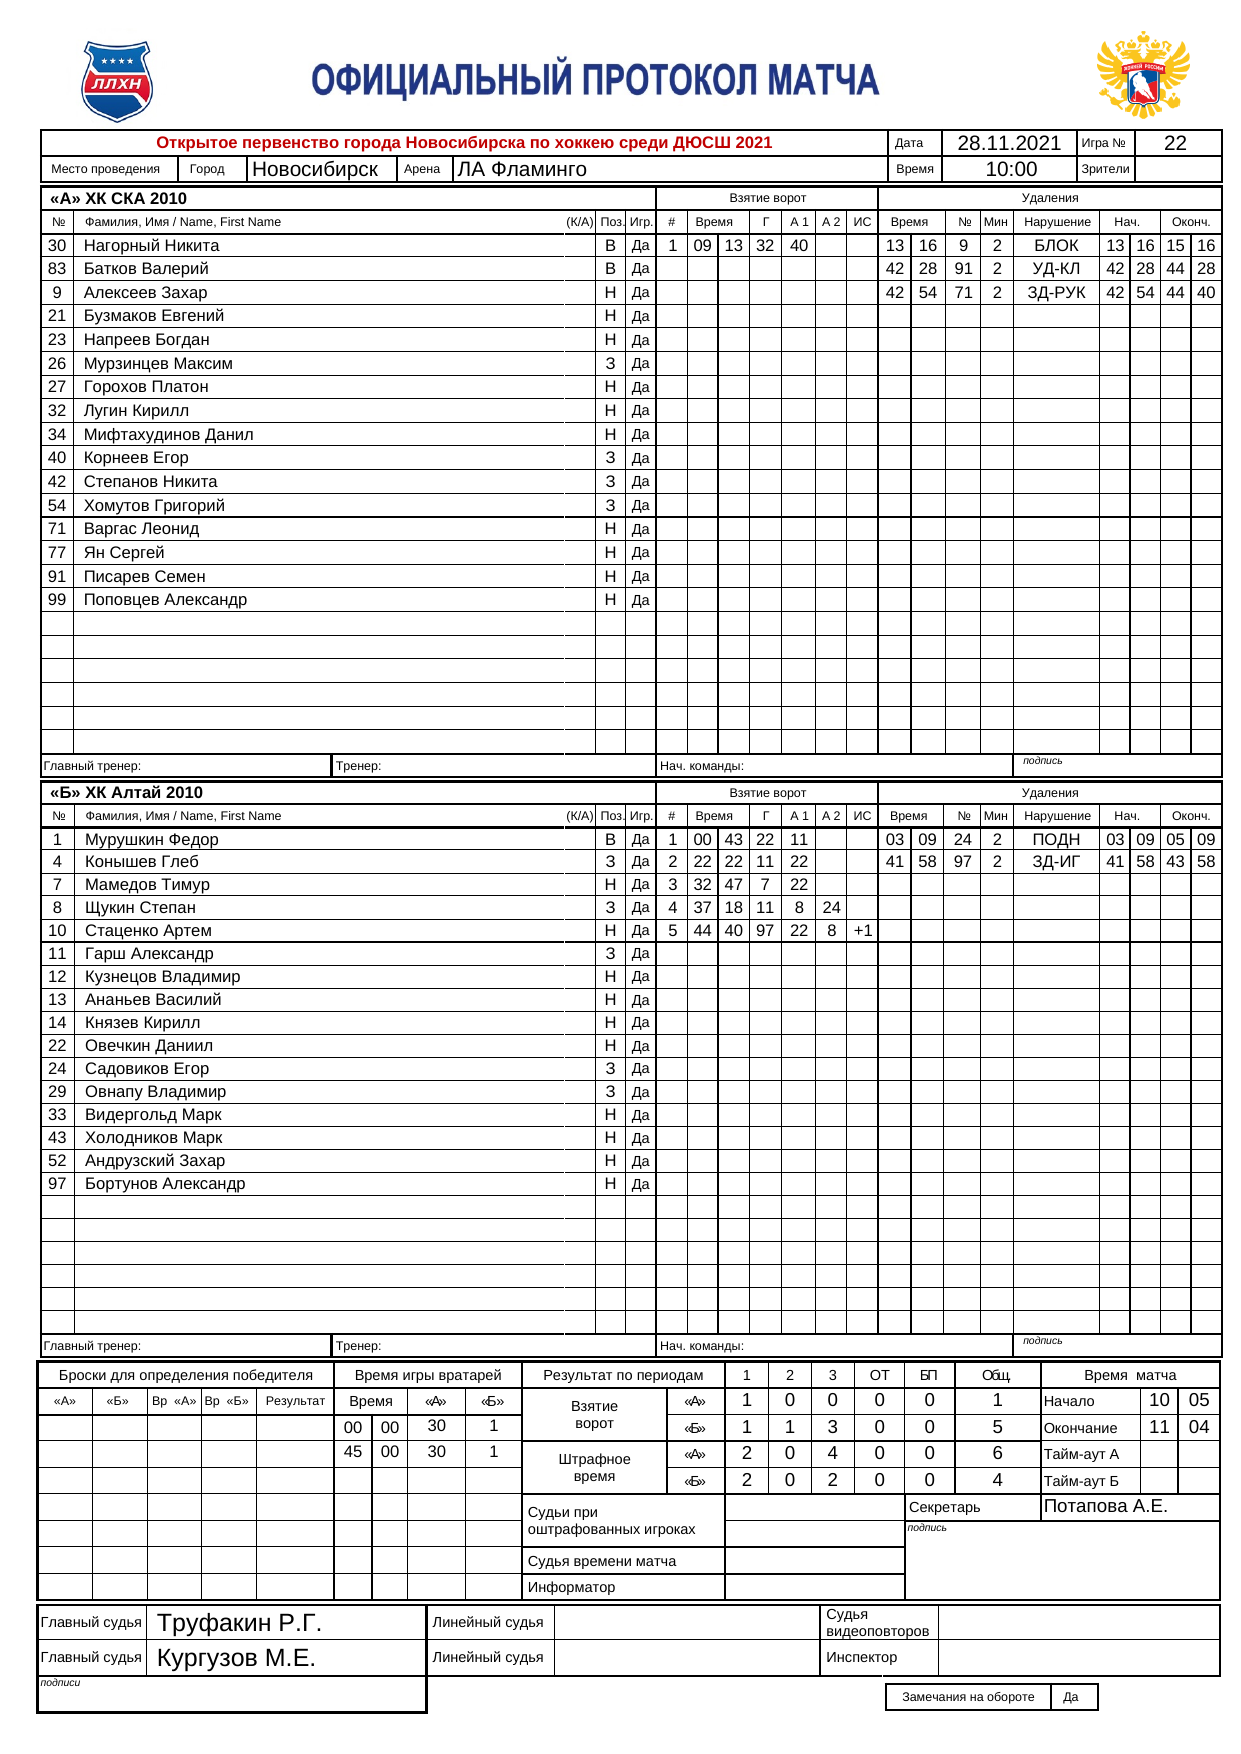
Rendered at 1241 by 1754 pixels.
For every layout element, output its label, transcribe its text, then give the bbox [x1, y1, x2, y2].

table_cell [816, 1104, 846, 1126]
table_cell [782, 541, 815, 564]
table_cell [657, 1081, 687, 1103]
table_cell Гарш Александр [75, 943, 564, 964]
table_cell [782, 1242, 815, 1264]
table_cell [879, 1104, 910, 1126]
table_cell [1014, 1219, 1099, 1241]
table_cell +1 [847, 920, 877, 941]
table_cell 09 [912, 829, 943, 849]
table_cell [750, 1035, 781, 1057]
table_cell 0 [855, 1415, 904, 1440]
table_cell Холодников Марк [75, 1127, 564, 1149]
table_cell [1100, 305, 1129, 327]
table_cell [1192, 494, 1221, 516]
table_cell [1014, 896, 1099, 918]
table_cell [912, 730, 945, 753]
table_cell [1192, 896, 1221, 918]
table_cell [1192, 352, 1221, 374]
table_cell [257, 1468, 333, 1493]
table_cell [1161, 1058, 1190, 1079]
table_cell [688, 1288, 717, 1310]
table_cell [1161, 588, 1190, 611]
table_cell [75, 1311, 564, 1333]
table_cell [946, 470, 980, 493]
table_cell [782, 683, 815, 706]
table_cell 14 [42, 1012, 74, 1033]
table_cell Алексеев Захар [74, 281, 564, 303]
table_cell 11 [42, 943, 74, 964]
table_cell 26 [42, 352, 73, 374]
table_cell 0 [769, 1442, 811, 1467]
table_cell [373, 1574, 407, 1599]
table_cell Да [626, 588, 655, 611]
table_cell [1161, 1104, 1190, 1126]
table_cell [750, 328, 781, 351]
table_cell [847, 518, 877, 540]
table_cell 10 [1141, 1389, 1177, 1413]
table_cell [1100, 659, 1129, 682]
table_cell [782, 612, 815, 634]
table_cell [257, 1494, 333, 1520]
table_cell [1131, 376, 1160, 398]
table_cell [565, 328, 595, 351]
table_cell [981, 588, 1013, 611]
table_cell [657, 1035, 687, 1057]
table_cell [847, 850, 877, 872]
table_header 28.11.2021 [943, 131, 1076, 155]
table_cell [879, 328, 910, 351]
table_cell (К/А) [565, 805, 595, 826]
table_cell Видергольд Марк [75, 1104, 564, 1126]
table_cell [946, 541, 980, 564]
table_cell [1179, 1468, 1219, 1493]
table_cell Да [626, 1058, 655, 1079]
table_cell Да [626, 1081, 655, 1103]
table_cell [1131, 305, 1160, 327]
table_cell [981, 1104, 1013, 1126]
table_cell # [657, 805, 687, 826]
table_cell [1161, 730, 1190, 753]
table_cell 30 [408, 1441, 465, 1467]
table_cell [719, 1265, 749, 1287]
table_cell [782, 1311, 815, 1333]
table_cell [946, 659, 980, 682]
table_cell Мамедов Тимур [75, 874, 564, 895]
table_cell [657, 470, 687, 493]
table_cell 1 [466, 1441, 521, 1467]
table_cell [657, 1127, 687, 1149]
table_cell [879, 1081, 910, 1103]
table_cell Н [596, 874, 625, 895]
table_cell Мин [981, 805, 1013, 826]
table_cell [912, 1242, 943, 1264]
table_cell [565, 446, 595, 469]
table_cell 27 [42, 376, 73, 398]
table_cell [879, 683, 910, 706]
table_cell [1161, 707, 1190, 729]
table_header Общ. [956, 1363, 1040, 1387]
table_cell [782, 305, 815, 327]
table_cell [1014, 730, 1099, 753]
table_cell Игр. [626, 805, 655, 826]
table_cell 30 [42, 235, 73, 256]
table_cell [1192, 565, 1221, 587]
table_cell [782, 281, 815, 303]
table_cell 71 [946, 281, 980, 303]
table_cell [944, 1265, 980, 1287]
table_cell [1161, 683, 1190, 706]
table_cell [1014, 989, 1099, 1011]
table_cell 4 [657, 896, 687, 918]
table_cell Да [626, 281, 655, 303]
table_cell [688, 707, 717, 729]
table_cell [1161, 1035, 1190, 1057]
table_cell [719, 636, 749, 658]
table_cell [946, 612, 980, 634]
table_cell [626, 1288, 655, 1310]
table_cell [1192, 1288, 1221, 1310]
table_cell 15 [1161, 235, 1190, 256]
table_cell [847, 659, 877, 682]
table_cell [782, 494, 815, 516]
table_cell [565, 1058, 595, 1079]
table_cell [1014, 683, 1099, 706]
table_cell 43 [42, 1127, 74, 1149]
table_cell 2 [981, 235, 1013, 256]
table_cell [1161, 352, 1190, 374]
table_cell «А» [668, 1389, 724, 1413]
table_cell [1100, 1173, 1129, 1195]
table_cell [912, 1081, 943, 1103]
table_cell [688, 730, 717, 753]
table_cell [816, 612, 846, 634]
table_cell Садовиков Егор [75, 1058, 564, 1079]
table_cell [1131, 1196, 1160, 1218]
table_header «А» ХК СКА 2010 [42, 188, 655, 209]
table_cell [782, 1058, 815, 1079]
table_cell [1014, 1288, 1099, 1310]
table_cell 2 [981, 257, 1013, 280]
table_cell [428, 1677, 882, 1711]
table_cell [847, 874, 877, 895]
table_cell [1192, 1196, 1221, 1218]
table_cell [688, 612, 717, 634]
table_cell [1131, 1242, 1160, 1264]
table_cell [688, 305, 717, 327]
table_cell [1014, 541, 1099, 564]
table_cell [981, 1173, 1013, 1195]
table_cell [688, 1035, 717, 1057]
table_cell [883, 1677, 1220, 1681]
table_cell 42 [879, 281, 910, 303]
table_cell [944, 1311, 980, 1333]
table_cell Да [626, 541, 655, 564]
table_cell [688, 446, 717, 469]
table_cell Г [750, 805, 781, 826]
table_cell Судья видеоповторов [821, 1606, 938, 1639]
table_cell [148, 1416, 201, 1440]
table_cell [1100, 943, 1129, 964]
table_header Взятие ворот [657, 188, 877, 209]
table_cell Н [596, 399, 625, 422]
table_cell Город [179, 157, 246, 181]
table_cell [565, 850, 595, 872]
table_cell [816, 399, 846, 422]
table_cell [42, 707, 73, 729]
table_cell 13 [42, 989, 74, 1011]
table_cell [373, 1547, 407, 1573]
table_cell [946, 423, 980, 445]
table_cell [657, 376, 687, 398]
table_cell [750, 730, 781, 753]
table_cell 0 [905, 1389, 954, 1413]
table_cell [782, 352, 815, 374]
table_cell [847, 1104, 877, 1126]
table_cell [719, 989, 749, 1011]
table_cell Бузмаков Евгений [74, 305, 564, 327]
table_cell Информатор [523, 1575, 724, 1599]
table_cell [1161, 612, 1190, 634]
table_cell [1161, 1173, 1190, 1195]
table_cell Штрафное время [523, 1442, 666, 1493]
table_cell 1 [956, 1389, 1040, 1413]
table_cell [1179, 1441, 1219, 1467]
table_cell [688, 1012, 717, 1033]
table_cell Овнапу Владимир [75, 1081, 564, 1103]
table_cell 41 [1100, 850, 1129, 872]
table_cell [879, 1150, 910, 1172]
table_cell 16 [1131, 235, 1160, 256]
table_cell [626, 1219, 655, 1241]
table_header 3 [812, 1363, 854, 1387]
table_cell 54 [1131, 281, 1160, 303]
table_cell [565, 518, 595, 540]
table_cell [782, 707, 815, 729]
table_cell [626, 707, 655, 729]
table_cell [1131, 565, 1160, 587]
table_cell [74, 730, 564, 753]
table_cell [1192, 1242, 1221, 1264]
table_cell [912, 920, 943, 941]
table_cell Бортунов Александр [75, 1173, 564, 1195]
table_cell [879, 1288, 910, 1310]
table_cell З [596, 1081, 625, 1103]
table_cell [1131, 1081, 1160, 1103]
table_cell [657, 1104, 687, 1126]
table_cell 2 [657, 850, 687, 872]
table_cell [847, 399, 877, 422]
table_cell [335, 1574, 371, 1599]
table_cell [879, 423, 910, 445]
table_cell Нач. [1100, 211, 1160, 233]
table_cell Место проведения [42, 157, 177, 181]
table_cell [782, 659, 815, 682]
table_cell [912, 1104, 943, 1126]
table_cell [1161, 1150, 1190, 1172]
table_cell [202, 1547, 256, 1573]
table_cell [847, 966, 877, 987]
table_cell [750, 257, 781, 280]
table_cell [726, 1495, 904, 1520]
table_cell [1192, 518, 1221, 540]
table_cell Поповцев Александр [74, 588, 564, 611]
table_cell [944, 1242, 980, 1264]
table_cell [981, 966, 1013, 987]
table_cell [1192, 874, 1221, 895]
table_cell Да [626, 1035, 655, 1057]
table_cell 11 [782, 829, 815, 849]
table_cell 2 [981, 829, 1013, 849]
table_cell [782, 376, 815, 398]
table_cell Фамилия, Имя / Name, First Name [74, 211, 565, 233]
table_cell 9 [42, 281, 73, 303]
table_cell 40 [1192, 281, 1221, 303]
table_cell [202, 1468, 256, 1493]
table_cell А 2 [816, 805, 846, 826]
table_cell [1100, 1265, 1129, 1287]
table_cell Корнеев Егор [74, 446, 564, 469]
table_cell [719, 1035, 749, 1057]
table_cell Да [626, 376, 655, 398]
table_cell А 1 [782, 211, 815, 233]
table_cell подписи [39, 1677, 425, 1711]
table_cell [912, 966, 943, 987]
table_cell 44 [1161, 281, 1190, 303]
table_cell [816, 446, 846, 469]
table_cell [565, 1265, 595, 1287]
table_cell [981, 494, 1013, 516]
table_cell [39, 1441, 92, 1467]
table_cell А 1 [782, 805, 815, 826]
table_cell [688, 399, 717, 422]
table_cell [1161, 399, 1190, 422]
table_cell Да [626, 399, 655, 422]
table_cell [596, 1242, 625, 1264]
table_cell 11 [1141, 1415, 1177, 1440]
table_cell 9 [946, 235, 980, 256]
table_cell [1100, 446, 1129, 469]
table_cell [688, 1104, 717, 1126]
table_cell [946, 328, 980, 351]
table_cell [74, 707, 564, 729]
table_cell [626, 1196, 655, 1218]
table_cell [148, 1468, 201, 1493]
table_cell [688, 1311, 717, 1333]
table_cell [946, 518, 980, 540]
table_cell 71 [42, 518, 73, 540]
table_cell 34 [42, 423, 73, 445]
table_cell [719, 1150, 749, 1172]
table_cell [879, 305, 910, 327]
table_cell 37 [688, 896, 717, 918]
table_cell [1192, 305, 1221, 327]
table_cell [1161, 874, 1190, 895]
table_cell [565, 896, 595, 918]
table_cell [847, 1173, 877, 1195]
table_cell [816, 588, 846, 611]
table_cell [1100, 541, 1129, 564]
table_cell [688, 943, 717, 964]
table_cell [1131, 1058, 1160, 1079]
table_cell Мин [981, 211, 1013, 233]
table_cell [688, 1173, 717, 1195]
table_cell [1161, 1265, 1190, 1287]
table_cell 18 [719, 896, 749, 918]
table_cell [912, 659, 945, 682]
table_cell [202, 1494, 256, 1520]
table_cell 22 [782, 920, 815, 941]
table_cell [1014, 423, 1099, 445]
table_cell [726, 1548, 904, 1573]
table_cell [1014, 1035, 1099, 1057]
table_cell [1161, 541, 1190, 564]
table_cell Время [335, 1389, 407, 1413]
table_cell 22 [750, 829, 781, 849]
table_cell [1131, 683, 1160, 706]
table_cell [782, 1219, 815, 1241]
table_cell [408, 1494, 465, 1520]
table_cell [816, 1127, 846, 1149]
table_cell Да [626, 1104, 655, 1126]
table_cell [657, 1173, 687, 1195]
table_cell [42, 1288, 74, 1310]
table_cell [565, 612, 595, 634]
table_cell [596, 1288, 625, 1310]
table_cell [1131, 659, 1160, 682]
table_cell [1161, 1242, 1190, 1264]
table_cell [148, 1547, 201, 1573]
table_cell 42 [879, 257, 910, 280]
table_cell 45 [335, 1441, 371, 1467]
table_cell Да [626, 352, 655, 374]
table_cell Окончание [1042, 1415, 1140, 1440]
table_cell [565, 565, 595, 587]
table_cell [1192, 1265, 1221, 1287]
table_cell [1131, 989, 1160, 1011]
table_cell [782, 328, 815, 351]
table_cell Главный судья [39, 1640, 146, 1675]
table_cell [42, 659, 73, 682]
table_cell [782, 730, 815, 753]
table_cell [750, 494, 781, 516]
table_cell [782, 257, 815, 280]
table_cell [847, 281, 877, 303]
table_cell [944, 1081, 980, 1103]
table_cell [816, 1035, 846, 1057]
table_cell [816, 1081, 846, 1103]
table_cell Да [626, 943, 655, 964]
table_cell [981, 305, 1013, 327]
table_cell Н [596, 305, 625, 327]
table_cell Да [626, 305, 655, 327]
table_cell [782, 636, 815, 658]
table_cell Линейный судья [428, 1640, 554, 1675]
table_cell [1100, 470, 1129, 493]
table_cell [912, 989, 943, 1011]
table_cell [373, 1494, 407, 1520]
table_cell [408, 1468, 465, 1493]
table_cell Н [596, 328, 625, 351]
table_cell [782, 470, 815, 493]
table_cell [912, 1173, 943, 1195]
table_cell [1014, 943, 1099, 964]
table_cell [565, 494, 595, 516]
table_cell [1131, 588, 1160, 611]
table_cell 8 [42, 896, 74, 918]
table_cell [565, 235, 595, 256]
table_cell [782, 1150, 815, 1172]
table_cell Время [688, 805, 749, 826]
table_cell [981, 352, 1013, 374]
table_cell [1131, 399, 1160, 422]
table_cell Хомутов Григорий [74, 494, 564, 516]
table_cell [719, 328, 749, 351]
table_cell [981, 874, 1013, 895]
table_cell [565, 1104, 595, 1126]
table_cell [750, 1219, 781, 1241]
table_cell [657, 1058, 687, 1079]
table_header Открытое первенство города Новосибирска по хоккею среди ДЮСШ 2021 [42, 131, 887, 155]
table_cell Нач. команды: [657, 755, 1012, 776]
table_cell [944, 1104, 980, 1126]
table_cell [1192, 588, 1221, 611]
table_cell [1014, 352, 1099, 374]
table_cell Степанов Никита [74, 470, 564, 493]
table_cell [782, 943, 815, 964]
table_cell [719, 541, 749, 564]
table_cell [565, 1288, 595, 1310]
table_cell [1192, 1173, 1221, 1195]
table_cell [1192, 1104, 1221, 1126]
table_cell 52 [42, 1150, 74, 1172]
table_header Дата [889, 131, 941, 155]
table_cell [782, 446, 815, 469]
table_cell [1014, 1173, 1099, 1195]
table_cell 4 [956, 1468, 1040, 1493]
table_cell [1100, 352, 1129, 374]
table_cell 97 [42, 1173, 74, 1195]
table_cell [1131, 874, 1160, 895]
table_cell [879, 920, 910, 941]
table_cell [1099, 1682, 1220, 1711]
table_cell [565, 683, 595, 706]
table_cell [719, 1058, 749, 1079]
table_cell [981, 376, 1013, 398]
table_cell [944, 966, 980, 987]
table_cell [750, 305, 781, 327]
table_cell [981, 565, 1013, 587]
table_cell [1100, 874, 1129, 895]
table_cell [565, 943, 595, 964]
table_cell [1014, 966, 1099, 987]
table_cell 2 [726, 1442, 768, 1467]
table_cell [1100, 494, 1129, 516]
table_cell [981, 707, 1013, 729]
table_cell [946, 399, 980, 422]
table_cell [93, 1574, 147, 1599]
table_cell [1161, 305, 1190, 327]
table_cell [981, 1288, 1013, 1310]
table_cell [912, 1196, 943, 1218]
table_cell [946, 494, 980, 516]
table_cell [847, 305, 877, 327]
table_cell (К/А) [565, 211, 595, 233]
table_cell 03 [1100, 829, 1129, 849]
table_cell 1 [726, 1415, 768, 1440]
table_cell [1192, 399, 1221, 422]
table_cell [912, 352, 945, 374]
table_cell [657, 328, 687, 351]
table_cell [1192, 943, 1221, 964]
table_cell 97 [750, 920, 781, 941]
table_cell [912, 541, 945, 564]
table_header Игра № [1078, 131, 1134, 155]
table_cell [847, 494, 877, 516]
table_cell [596, 1311, 625, 1333]
table_cell подпись [906, 1522, 1219, 1599]
table_cell [912, 494, 945, 516]
table_cell [750, 446, 781, 469]
table_cell УД-КЛ [1014, 257, 1099, 280]
table_cell [719, 1012, 749, 1033]
table_cell [466, 1521, 521, 1546]
table_cell [847, 235, 877, 256]
table_cell [1192, 1311, 1221, 1333]
table_cell [1161, 943, 1190, 964]
table_cell [596, 1219, 625, 1241]
table_cell [565, 257, 595, 280]
table_cell [39, 1468, 92, 1493]
table_cell [1014, 659, 1099, 682]
table_cell [879, 874, 910, 895]
table_cell [944, 943, 980, 964]
table_cell [912, 707, 945, 729]
table_cell Н [596, 565, 625, 587]
table_cell [981, 1127, 1013, 1149]
table_cell Потапова А.Е. [1042, 1495, 1219, 1520]
table_cell [944, 1173, 980, 1195]
table_cell [1192, 920, 1221, 941]
table_header «Б» ХК Алтай 2010 [42, 783, 655, 803]
table_cell [879, 1058, 910, 1079]
table_cell Напреев Богдан [74, 328, 564, 351]
table_cell [1014, 1265, 1099, 1287]
table_cell [657, 683, 687, 706]
table_cell подпись [1014, 1335, 1221, 1356]
table_cell 4 [812, 1442, 854, 1467]
table_cell [1192, 1081, 1221, 1103]
table_cell [1192, 683, 1221, 706]
table_cell [596, 730, 625, 753]
table_cell [626, 683, 655, 706]
table_cell [657, 730, 687, 753]
table_cell [93, 1441, 147, 1467]
table_cell [657, 1219, 687, 1241]
table_cell [879, 1196, 910, 1218]
table_cell [719, 494, 749, 516]
table_cell [596, 659, 625, 682]
table_cell [719, 1311, 749, 1333]
table_cell [1100, 423, 1129, 445]
table_cell [1131, 920, 1160, 941]
table_cell 91 [42, 565, 73, 587]
table_cell [42, 683, 73, 706]
table_cell [74, 636, 564, 658]
table_cell [719, 305, 749, 327]
table_cell 22 [782, 850, 815, 872]
table_cell [1131, 1265, 1160, 1287]
table_cell [981, 1242, 1013, 1264]
table_cell [847, 1288, 877, 1310]
table_cell [981, 896, 1013, 918]
table_cell 54 [912, 281, 945, 303]
table_cell [719, 966, 749, 987]
table_header 22 [1136, 131, 1221, 155]
table_cell 44 [688, 920, 717, 941]
table_cell 13 [719, 235, 749, 256]
table_cell [1161, 376, 1190, 398]
table_cell [912, 518, 945, 540]
table_cell [688, 659, 717, 682]
table_cell [719, 565, 749, 587]
table_cell [750, 541, 781, 564]
table_cell [912, 423, 945, 445]
table_cell [1014, 588, 1099, 611]
table_cell [816, 1265, 846, 1287]
table_cell 22 [719, 850, 749, 872]
table_cell 2 [981, 281, 1013, 303]
table_cell [1100, 1288, 1129, 1310]
table_cell Да [626, 850, 655, 872]
table_cell [946, 446, 980, 469]
table_cell [912, 683, 945, 706]
table_cell [847, 541, 877, 564]
table_cell [1161, 636, 1190, 658]
table_cell [879, 659, 910, 682]
table_cell [816, 235, 846, 256]
table_cell [1161, 1012, 1190, 1033]
table_cell [750, 1288, 781, 1310]
table_cell 13 [1100, 235, 1129, 256]
table_cell [1192, 1219, 1221, 1241]
table_cell [565, 1196, 595, 1218]
table_cell [565, 989, 595, 1011]
table_cell З [596, 1058, 625, 1079]
table_cell [782, 1265, 815, 1287]
table_cell [782, 399, 815, 422]
table_cell [944, 1035, 980, 1057]
table_cell [565, 1150, 595, 1172]
table_cell [719, 1104, 749, 1126]
table_cell [1014, 1058, 1099, 1079]
table_cell [1131, 943, 1160, 964]
table_cell [847, 565, 877, 587]
table_cell [912, 399, 945, 422]
table_cell Вр «Б» [202, 1389, 256, 1413]
table_cell [719, 683, 749, 706]
table_cell [847, 328, 877, 351]
table_cell Вр «А» [148, 1389, 201, 1413]
table_cell 29 [42, 1081, 74, 1103]
table_cell [816, 636, 846, 658]
table_cell 0 [905, 1468, 954, 1493]
table_cell [719, 399, 749, 422]
table_cell Взятие ворот [523, 1389, 666, 1440]
table_cell [39, 1494, 92, 1520]
table_cell [1192, 989, 1221, 1011]
table_cell Результат [257, 1389, 333, 1413]
table_cell Н [596, 1150, 625, 1172]
table_cell Да [626, 518, 655, 540]
table_cell [688, 1219, 717, 1241]
table_cell [981, 541, 1013, 564]
table_cell [93, 1494, 147, 1520]
table_cell 28 [912, 257, 945, 280]
table_cell Секретарь [906, 1495, 1040, 1520]
table_cell [847, 470, 877, 493]
table_cell [565, 659, 595, 682]
table_cell [1014, 1104, 1099, 1126]
table_cell [1131, 1012, 1160, 1033]
table_cell [847, 257, 877, 280]
table_cell [750, 966, 781, 987]
table_cell [946, 707, 980, 729]
table_cell Щукин Степан [75, 896, 564, 918]
table_cell [912, 328, 945, 351]
table_cell [688, 966, 717, 987]
table_cell [688, 494, 717, 516]
table_cell Зрители [1078, 157, 1134, 181]
table_cell [555, 1606, 819, 1639]
table_cell [750, 1127, 781, 1149]
table_cell [719, 588, 749, 611]
table_cell [1131, 966, 1160, 987]
table_cell Инспектор [821, 1640, 938, 1675]
table_cell Да [626, 874, 655, 895]
table_cell [719, 470, 749, 493]
table_cell [782, 1035, 815, 1057]
table_cell [335, 1468, 371, 1493]
table_cell [596, 1196, 625, 1218]
table_cell подпись [1014, 755, 1221, 776]
table_cell [750, 1104, 781, 1126]
table_cell 1 [657, 829, 687, 849]
table_cell [657, 281, 687, 303]
table_cell [657, 494, 687, 516]
table_cell Андрузский Захар [75, 1150, 564, 1172]
table_cell [847, 1058, 877, 1079]
table_cell Судья времени матча [523, 1548, 724, 1573]
table_cell [565, 541, 595, 564]
table_cell [1131, 707, 1160, 729]
table_cell [335, 1521, 371, 1546]
table_cell Мурушкин Федор [75, 829, 564, 849]
table_cell 12 [42, 966, 74, 987]
table_cell [944, 1150, 980, 1172]
table_cell Время [879, 805, 943, 826]
table_cell [42, 612, 73, 634]
table_cell # [657, 211, 687, 233]
table_cell З [596, 896, 625, 918]
table_cell Нач. команды: [657, 1335, 1012, 1356]
table_cell [1100, 683, 1129, 706]
table_cell Начало [1042, 1389, 1140, 1413]
table_cell [1100, 588, 1129, 611]
table_cell [879, 1265, 910, 1287]
table_cell [750, 1311, 781, 1333]
table_cell [75, 1265, 564, 1287]
table_cell [847, 707, 877, 729]
table_cell [750, 1150, 781, 1172]
table_cell [42, 730, 73, 753]
table_cell [1161, 1196, 1190, 1218]
table_cell [719, 257, 749, 280]
table_cell [565, 1081, 595, 1103]
table_cell [816, 659, 846, 682]
table_cell [657, 423, 687, 445]
table_cell [816, 683, 846, 706]
table_cell Лугин Кирилл [74, 399, 564, 422]
table_cell [657, 707, 687, 729]
table_cell Главный тренер: [42, 755, 330, 776]
table_cell [596, 707, 625, 729]
table_cell 00 [373, 1441, 407, 1467]
table_cell 1 [726, 1389, 768, 1413]
table_cell [1161, 494, 1190, 516]
table_cell [879, 399, 910, 422]
table_cell [981, 943, 1013, 964]
table_cell [688, 352, 717, 374]
table_cell [847, 1265, 877, 1287]
table_cell [93, 1468, 147, 1493]
table_cell [1100, 399, 1129, 422]
table_cell [93, 1547, 147, 1573]
table_cell [981, 446, 1013, 469]
table_cell [879, 966, 910, 987]
table_cell [750, 518, 781, 540]
table_cell [688, 470, 717, 493]
table_cell [626, 659, 655, 682]
table_cell [1131, 541, 1160, 564]
table_cell 24 [42, 1058, 74, 1079]
table_cell [847, 1127, 877, 1149]
table_cell [719, 1242, 749, 1264]
table_cell [565, 423, 595, 445]
table_cell [1014, 518, 1099, 540]
table_cell [688, 281, 717, 303]
table_cell [912, 1288, 943, 1310]
table_cell 8 [816, 920, 846, 941]
table_cell А 2 [816, 211, 846, 233]
table_cell [565, 305, 595, 327]
table_cell [944, 1058, 980, 1079]
table_cell [879, 989, 910, 1011]
table_cell [750, 399, 781, 422]
table_cell [944, 989, 980, 1011]
table_cell [847, 1242, 877, 1264]
table_cell [1014, 376, 1099, 398]
table_cell [657, 541, 687, 564]
table_cell Мифтахудинов Данил [74, 423, 564, 445]
table_cell 22 [42, 1035, 74, 1057]
table_header Да [1052, 1685, 1097, 1709]
table_cell В [596, 829, 625, 849]
table_cell [565, 730, 595, 753]
table_cell «А» [408, 1389, 465, 1413]
table_cell 2 [812, 1468, 854, 1493]
table_cell 54 [42, 494, 73, 516]
table_cell 13 [879, 235, 910, 256]
table_cell Нарушение [1014, 211, 1099, 233]
table_cell Н [596, 376, 625, 398]
table_cell [912, 305, 945, 327]
table_cell [946, 305, 980, 327]
table_cell 99 [42, 588, 73, 611]
table_cell [912, 1150, 943, 1172]
table_cell [688, 565, 717, 587]
table_cell [816, 470, 846, 493]
table_cell [1014, 1196, 1099, 1218]
table_cell [688, 636, 717, 658]
table_cell [1131, 730, 1160, 753]
table_cell № [42, 211, 73, 233]
table_cell [847, 989, 877, 1011]
table_header 1 [726, 1363, 768, 1387]
table_cell «Б » [466, 1389, 521, 1413]
table_cell [719, 281, 749, 303]
table_cell [688, 1150, 717, 1172]
table_cell Стаценко Артем [75, 920, 564, 941]
table_cell [847, 1311, 877, 1333]
table_cell [912, 1265, 943, 1287]
table_cell 30 [408, 1416, 465, 1440]
table_cell [816, 943, 846, 964]
table_cell [657, 1288, 687, 1310]
table_cell [688, 376, 717, 398]
table_cell [816, 257, 846, 280]
table_cell [1014, 612, 1099, 634]
table_cell [1100, 966, 1129, 987]
table_cell [565, 352, 595, 374]
table_cell [912, 896, 943, 918]
table_cell [981, 1150, 1013, 1172]
table_cell [879, 470, 910, 493]
table_cell [1100, 518, 1129, 540]
table_cell [1192, 446, 1221, 469]
table_cell 00 [335, 1416, 371, 1440]
table_cell [565, 707, 595, 729]
table_cell [1014, 1311, 1099, 1333]
table_cell Да [626, 494, 655, 516]
table_cell 04 [1179, 1415, 1219, 1440]
table_cell [565, 966, 595, 987]
table_cell [981, 683, 1013, 706]
table_cell 5 [657, 920, 687, 941]
table_cell [912, 1127, 943, 1149]
table_cell [1014, 446, 1099, 469]
table_cell [1131, 636, 1160, 658]
table_cell Да [626, 446, 655, 469]
table_cell [816, 376, 846, 398]
table_cell 09 [688, 235, 717, 256]
table_cell [782, 989, 815, 1011]
table_cell [74, 683, 564, 706]
table_cell [1100, 896, 1129, 918]
table_cell [750, 1242, 781, 1264]
table_cell [816, 730, 846, 753]
table_cell [565, 874, 595, 895]
table_cell [688, 518, 717, 540]
table_cell [1131, 1311, 1160, 1333]
table_cell [565, 1173, 595, 1195]
table_cell [408, 1574, 465, 1599]
table_cell [1192, 376, 1221, 398]
table_cell [202, 1441, 256, 1467]
table_cell [750, 1196, 781, 1218]
table_cell [981, 612, 1013, 634]
table_cell [879, 1173, 910, 1195]
table_cell [816, 1173, 846, 1195]
table_cell [719, 446, 749, 469]
table_cell [1131, 423, 1160, 445]
table_cell [555, 1640, 819, 1675]
table_cell [816, 518, 846, 540]
table_cell [847, 588, 877, 611]
table_cell [879, 730, 910, 753]
table_cell 23 [42, 328, 73, 351]
table_cell [847, 446, 877, 469]
table_cell [944, 1219, 980, 1241]
table_cell [847, 423, 877, 445]
table_cell [750, 707, 781, 729]
table_cell [657, 612, 687, 634]
table_cell [39, 1547, 92, 1573]
table_cell [946, 565, 980, 587]
table_cell [912, 1311, 943, 1333]
table_cell [1192, 423, 1221, 445]
table_cell [335, 1494, 371, 1520]
table_cell [912, 636, 945, 658]
table_cell [879, 1127, 910, 1149]
table_cell [847, 1150, 877, 1172]
table_cell 42 [1100, 257, 1129, 280]
table_cell [719, 352, 749, 374]
table_cell Да [626, 328, 655, 351]
table_cell Нач. [1100, 805, 1160, 826]
table_cell [750, 943, 781, 964]
table_cell 2 [981, 850, 1013, 872]
table_cell 47 [719, 874, 749, 895]
table_cell 7 [42, 874, 74, 895]
table_cell [816, 1196, 846, 1218]
table_cell [879, 588, 910, 611]
table_cell [946, 588, 980, 611]
table_cell [688, 989, 717, 1011]
table_cell Время [889, 157, 941, 181]
table_cell [719, 1288, 749, 1310]
table_cell [1100, 707, 1129, 729]
table_cell [750, 281, 781, 303]
table_cell [626, 1242, 655, 1264]
table_cell [782, 966, 815, 987]
table_cell 24 [816, 896, 846, 918]
table_cell [1192, 1012, 1221, 1033]
table_cell 0 [905, 1415, 954, 1440]
table_cell [202, 1521, 256, 1546]
table_cell Оконч. [1161, 211, 1221, 233]
table_cell Нарушение [1014, 805, 1099, 826]
table_cell Писарев Семен [74, 565, 564, 587]
table_cell Н [596, 966, 625, 987]
table_cell [626, 730, 655, 753]
table_cell Игр. [626, 211, 655, 233]
table_cell [1161, 470, 1190, 493]
table_cell [565, 1127, 595, 1149]
table_cell Новосибирск [248, 157, 396, 181]
table_cell 77 [42, 541, 73, 564]
table_cell [1141, 1468, 1177, 1493]
table_header Время матча [1042, 1363, 1219, 1387]
table_cell 43 [1161, 850, 1190, 872]
table_cell Главный тренер: [42, 1335, 330, 1356]
table_header 2 [769, 1363, 811, 1387]
table_cell [816, 281, 846, 303]
table_cell [1014, 1150, 1099, 1172]
table_cell [981, 989, 1013, 1011]
table_cell [657, 943, 687, 964]
table_header Удаления [879, 188, 1221, 209]
table_cell [148, 1521, 201, 1546]
table_cell [565, 281, 595, 303]
table_cell [879, 1242, 910, 1264]
table_cell 0 [855, 1468, 904, 1493]
table_cell [657, 1242, 687, 1264]
table_cell [466, 1494, 521, 1520]
table_cell [847, 376, 877, 398]
table_cell [847, 683, 877, 706]
table_cell [596, 683, 625, 706]
table_cell [565, 1219, 595, 1241]
table_cell [750, 352, 781, 374]
table_cell [148, 1494, 201, 1520]
table_cell 05 [1161, 829, 1190, 849]
table_cell [816, 1150, 846, 1172]
table_cell [466, 1574, 521, 1599]
table_cell [1192, 541, 1221, 564]
table_cell [719, 1081, 749, 1103]
table_cell [750, 989, 781, 1011]
table_cell [1192, 612, 1221, 634]
table_cell Н [596, 989, 625, 1011]
table_cell Арена [398, 157, 452, 181]
table_cell [719, 518, 749, 540]
table_cell 5 [956, 1415, 1040, 1440]
table_cell [1161, 1219, 1190, 1241]
table_cell [782, 423, 815, 445]
table_cell З [596, 943, 625, 964]
table_cell [1161, 920, 1190, 941]
table_cell [565, 470, 595, 493]
table_cell Да [626, 1127, 655, 1149]
table_cell Ананьев Василий [75, 989, 564, 1011]
table_cell [1161, 328, 1190, 351]
table_cell [42, 1311, 74, 1333]
table_cell [657, 966, 687, 987]
table_cell ПОДН [1014, 829, 1099, 849]
table_cell Тренер: [333, 1335, 655, 1356]
table_cell [1131, 1173, 1160, 1195]
table_cell [1161, 518, 1190, 540]
table_cell [39, 1574, 92, 1599]
table_cell [408, 1521, 465, 1546]
table_cell [981, 920, 1013, 941]
table_cell [879, 1219, 910, 1241]
table_cell [847, 1035, 877, 1057]
table_cell [750, 636, 781, 658]
table_cell [1014, 470, 1099, 493]
table_cell [657, 1196, 687, 1218]
table_cell [657, 636, 687, 658]
table_cell [912, 446, 945, 469]
table_cell [847, 829, 877, 849]
table_cell [1014, 874, 1099, 895]
table_cell [626, 636, 655, 658]
table_cell [1192, 470, 1221, 493]
table_cell [939, 1640, 1219, 1675]
table_cell [1131, 896, 1160, 918]
table_cell [1161, 659, 1190, 682]
table_cell 58 [1192, 850, 1221, 872]
table_cell Н [596, 1035, 625, 1057]
table_cell [981, 1012, 1013, 1033]
table_cell [847, 1196, 877, 1218]
table_cell [626, 1265, 655, 1287]
table_cell [657, 659, 687, 682]
table_cell Нагорный Никита [74, 235, 564, 256]
table_cell [750, 1012, 781, 1033]
table_cell [1131, 328, 1160, 351]
table_cell Да [626, 565, 655, 587]
table_cell 83 [42, 257, 73, 280]
table_cell [750, 612, 781, 634]
table_cell 33 [42, 1104, 74, 1126]
table_cell Н [596, 588, 625, 611]
table_cell [1100, 1035, 1129, 1057]
table_cell «Б» [93, 1389, 147, 1413]
table_cell Н [596, 1127, 625, 1149]
table_cell [912, 376, 945, 398]
table_cell Н [596, 423, 625, 445]
table_cell [946, 352, 980, 374]
table_cell 42 [1100, 281, 1129, 303]
table_cell [816, 829, 846, 849]
table_cell 10 [42, 920, 74, 941]
table_cell Князев Кирилл [75, 1012, 564, 1033]
table_cell Да [626, 257, 655, 280]
table_cell [657, 588, 687, 611]
table_cell [981, 1219, 1013, 1241]
table_cell [596, 1265, 625, 1287]
table_cell [657, 352, 687, 374]
table_cell 11 [750, 896, 781, 918]
table_cell [816, 352, 846, 374]
table_cell [565, 376, 595, 398]
table_cell В [596, 257, 625, 280]
table_cell [816, 874, 846, 895]
table_header Замечания на обороте [887, 1685, 1050, 1709]
table_cell [1192, 1035, 1221, 1057]
table_cell [750, 1173, 781, 1195]
table_cell 32 [42, 399, 73, 422]
table_cell Кургузов М.Е. [147, 1640, 425, 1675]
table_cell [466, 1547, 521, 1573]
table_cell [750, 470, 781, 493]
table_cell [946, 636, 980, 658]
table_cell ЛА Фламинго [454, 157, 887, 181]
table_cell [1100, 1196, 1129, 1218]
table_cell № [944, 805, 980, 826]
table_cell [1014, 636, 1099, 658]
table_cell 0 [769, 1389, 811, 1413]
table_cell [257, 1441, 333, 1467]
table_cell [847, 352, 877, 374]
table_cell [1100, 989, 1129, 1011]
table_cell [257, 1416, 333, 1440]
table_header Время игры вратарей [335, 1363, 521, 1387]
table_cell [847, 896, 877, 918]
table_cell [1131, 1104, 1160, 1126]
table_cell 32 [688, 874, 717, 895]
table_cell [782, 1012, 815, 1033]
table_cell [847, 730, 877, 753]
table_cell [257, 1547, 333, 1573]
table_cell [335, 1547, 371, 1573]
table_cell [408, 1547, 465, 1573]
table_cell [1100, 328, 1129, 351]
table_cell «А» [668, 1442, 724, 1467]
table_cell [782, 1196, 815, 1218]
table_cell «Б» [668, 1468, 724, 1493]
table_cell [1131, 612, 1160, 634]
table_cell [148, 1441, 201, 1467]
table_cell [1100, 1058, 1129, 1079]
table_cell [1100, 636, 1129, 658]
table_cell [565, 1035, 595, 1057]
table_cell [74, 659, 564, 682]
table_cell [1161, 1127, 1190, 1149]
table_cell [39, 1521, 92, 1546]
table_cell Главный судья [39, 1606, 146, 1639]
table_cell [726, 1521, 904, 1546]
table_cell [816, 850, 846, 872]
table_cell Да [626, 829, 655, 849]
table_cell [1100, 920, 1129, 941]
table_cell [1100, 1242, 1129, 1264]
table_cell 40 [719, 920, 749, 941]
table_cell [1192, 659, 1221, 682]
table_cell [816, 1012, 846, 1033]
table_cell [466, 1468, 521, 1493]
table_cell [42, 1242, 74, 1264]
table_cell [782, 588, 815, 611]
table_header Удаления [879, 783, 1221, 803]
table_cell [912, 565, 945, 587]
table_cell [981, 1058, 1013, 1079]
table_cell [879, 494, 910, 516]
table_cell [847, 1081, 877, 1103]
table_cell [688, 1196, 717, 1218]
table_cell 09 [1192, 829, 1221, 849]
table_cell [1161, 1288, 1190, 1310]
table_cell [1161, 896, 1190, 918]
table_cell [565, 1242, 595, 1264]
table_cell [1131, 1035, 1160, 1057]
table_cell 42 [42, 470, 73, 493]
table_cell [74, 612, 564, 634]
table_cell [879, 376, 910, 398]
table_cell [1100, 1219, 1129, 1241]
table_cell [750, 1081, 781, 1103]
table_cell [981, 399, 1013, 422]
table_cell [879, 1311, 910, 1333]
table_cell [688, 1081, 717, 1103]
table_cell [1014, 328, 1099, 351]
table_header Взятие ворот [657, 783, 877, 803]
table_cell [1192, 1058, 1221, 1079]
table_cell [148, 1574, 201, 1599]
table_cell [1014, 1012, 1099, 1033]
table_cell Тайм-аут Б [1042, 1468, 1140, 1493]
table_cell 7 [750, 874, 781, 895]
table_cell 0 [812, 1389, 854, 1413]
table_cell [816, 966, 846, 987]
table_cell [944, 896, 980, 918]
table_cell 03 [879, 829, 910, 849]
table_cell В [596, 235, 625, 256]
table_cell [981, 1196, 1013, 1218]
table_cell [981, 1081, 1013, 1103]
table_cell [750, 1265, 781, 1287]
table_cell [939, 1606, 1219, 1639]
table_cell Тренер: [333, 755, 655, 776]
table_cell [42, 1219, 74, 1241]
table_cell [782, 1127, 815, 1149]
table_cell [1136, 157, 1221, 181]
table_cell Н [596, 281, 625, 303]
table_cell [1100, 1127, 1129, 1149]
table_cell [1161, 423, 1190, 445]
table_cell Да [626, 1012, 655, 1033]
table_cell [750, 423, 781, 445]
table_cell 2 [726, 1468, 768, 1493]
table_cell [847, 943, 877, 964]
table_cell [816, 1311, 846, 1333]
table_cell [688, 1265, 717, 1287]
table_cell Н [596, 1104, 625, 1126]
table_cell [816, 494, 846, 516]
table_cell Тайм-аут А [1042, 1441, 1140, 1467]
table_cell [750, 376, 781, 398]
table_cell [657, 989, 687, 1011]
table_cell [750, 1058, 781, 1079]
table_cell [879, 612, 910, 634]
table_cell [657, 518, 687, 540]
table_cell [879, 896, 910, 918]
table_cell № [946, 211, 980, 233]
table_cell [596, 636, 625, 658]
table_cell Горохов Платон [74, 376, 564, 398]
table_cell 58 [1131, 850, 1160, 872]
table_cell [782, 565, 815, 587]
table_cell 44 [1161, 257, 1190, 280]
table_cell [1131, 1127, 1160, 1149]
table_cell Н [596, 1012, 625, 1033]
table_cell [373, 1521, 407, 1546]
table_cell [657, 1012, 687, 1033]
table_cell [1131, 1150, 1160, 1172]
table_cell 05 [1179, 1389, 1219, 1413]
table_cell [816, 1058, 846, 1079]
table_cell [657, 446, 687, 469]
table_cell [719, 1196, 749, 1218]
table_cell «Б» [668, 1415, 724, 1440]
table_cell 8 [782, 896, 815, 918]
table_cell 21 [42, 305, 73, 327]
table_cell [1100, 612, 1129, 634]
table_cell [688, 1242, 717, 1264]
table_cell Овечкин Даниил [75, 1035, 564, 1057]
table_cell Труфакин Р.Г. [147, 1606, 425, 1639]
table_cell [688, 1127, 717, 1149]
table_cell 0 [855, 1442, 904, 1467]
table_cell [565, 920, 595, 941]
table_cell 10:00 [943, 157, 1076, 181]
table_cell [912, 943, 943, 964]
table_cell 11 [750, 850, 781, 872]
table_cell [93, 1521, 147, 1546]
table_cell [912, 1012, 943, 1033]
table_cell [1014, 305, 1099, 327]
table_cell [847, 636, 877, 658]
table_cell [847, 612, 877, 634]
table_cell [565, 1311, 595, 1333]
table_cell [1131, 1288, 1160, 1310]
table_cell [1192, 1150, 1221, 1172]
table_cell [816, 1288, 846, 1310]
table_cell [1161, 446, 1190, 469]
table_cell [816, 565, 846, 587]
table_cell [1131, 470, 1160, 493]
table_header Результат по периодам [523, 1363, 724, 1387]
table_cell [596, 612, 625, 634]
table_cell [946, 376, 980, 398]
table_cell [879, 518, 910, 540]
table_cell [782, 518, 815, 540]
table_cell [1192, 730, 1221, 753]
table_cell [912, 470, 945, 493]
table_cell 1 [42, 829, 74, 849]
table_cell 3 [657, 874, 687, 895]
table_cell 0 [905, 1442, 954, 1467]
table_cell [565, 399, 595, 422]
table_cell 1 [466, 1416, 521, 1440]
table_cell [565, 1012, 595, 1033]
table_cell Время [688, 211, 749, 233]
table_cell [912, 1035, 943, 1057]
table_cell [202, 1574, 256, 1599]
table_cell [1131, 1219, 1160, 1241]
table_cell [257, 1521, 333, 1546]
table_cell [1100, 1012, 1129, 1033]
table_cell 00 [688, 829, 717, 849]
table_cell [1014, 1081, 1099, 1103]
table_cell [816, 423, 846, 445]
table_cell [912, 588, 945, 611]
table_cell 40 [42, 446, 73, 469]
table_cell [42, 636, 73, 658]
table_cell [944, 1127, 980, 1149]
table_cell 91 [946, 257, 980, 280]
table_cell [42, 1265, 74, 1287]
table_cell [1192, 966, 1221, 987]
table_cell [75, 1288, 564, 1310]
table_cell 24 [944, 829, 980, 849]
table_cell Варгас Леонид [74, 518, 564, 540]
table_cell Н [596, 920, 625, 941]
table_cell [1192, 328, 1221, 351]
table_cell [750, 659, 781, 682]
table_cell [719, 423, 749, 445]
table_cell [39, 1416, 92, 1440]
table_cell [847, 1012, 877, 1033]
table_cell 1 [657, 235, 687, 256]
table_cell 40 [782, 235, 815, 256]
table_cell [719, 1173, 749, 1195]
table_cell 16 [1192, 235, 1221, 256]
table_cell [626, 1311, 655, 1333]
table_cell [719, 943, 749, 964]
table_cell [1192, 707, 1221, 729]
table_cell [657, 1311, 687, 1333]
table_cell [1014, 494, 1099, 516]
table_cell [879, 943, 910, 964]
table_cell [688, 541, 717, 564]
table_cell Н [596, 1173, 625, 1195]
table_cell Ян Сергей [74, 541, 564, 564]
table_cell Да [626, 423, 655, 445]
table_cell З [596, 446, 625, 469]
table_cell [1100, 1150, 1129, 1172]
table_cell 09 [1131, 829, 1160, 849]
table_cell [1014, 1242, 1099, 1264]
table_cell [75, 1219, 564, 1241]
table_cell Поз. [596, 211, 625, 233]
table_cell [1192, 636, 1221, 658]
table_cell Судьи при оштрафованных игроках [523, 1495, 724, 1546]
table_cell [726, 1575, 904, 1599]
table_cell [657, 305, 687, 327]
table_cell Н [596, 518, 625, 540]
table_cell [1161, 989, 1190, 1011]
table_cell [719, 1127, 749, 1149]
table_cell [750, 565, 781, 587]
table_cell 97 [944, 850, 980, 872]
table_cell [719, 1219, 749, 1241]
table_cell [981, 636, 1013, 658]
table_cell [879, 352, 910, 374]
table_cell [782, 1288, 815, 1310]
table_cell 00 [373, 1416, 407, 1440]
table_cell [879, 707, 910, 729]
table_cell 22 [782, 874, 815, 895]
table_cell [1100, 1104, 1129, 1126]
table_cell З [596, 470, 625, 493]
table_cell [1161, 1081, 1190, 1103]
table_cell [981, 1265, 1013, 1287]
table_cell [688, 423, 717, 445]
table_cell 58 [912, 850, 943, 872]
table_cell [944, 1196, 980, 1218]
table_cell [1100, 565, 1129, 587]
table_cell [1014, 565, 1099, 587]
table_cell [944, 920, 980, 941]
table_cell Н [596, 541, 625, 564]
table_cell 6 [956, 1442, 1040, 1467]
table_cell ИС [847, 211, 877, 233]
table_cell [816, 1242, 846, 1264]
table_cell [1131, 446, 1160, 469]
table_cell 1 [769, 1415, 811, 1440]
table_cell [782, 1173, 815, 1195]
table_cell [719, 707, 749, 729]
table_cell [626, 612, 655, 634]
table_cell «А» [39, 1389, 92, 1413]
table_cell [912, 612, 945, 634]
table_cell [719, 376, 749, 398]
table_cell 0 [855, 1389, 904, 1413]
table_cell [657, 1150, 687, 1172]
table_cell [782, 1081, 815, 1103]
table_cell [257, 1574, 333, 1599]
table_cell 28 [1192, 257, 1221, 280]
table_cell 28 [1131, 257, 1160, 280]
table_cell Да [626, 966, 655, 987]
table_cell Г [750, 211, 781, 233]
table_cell [981, 470, 1013, 493]
table_cell [1014, 1127, 1099, 1149]
table_header Броски для определения победителя [39, 1363, 333, 1387]
table_cell [981, 1311, 1013, 1333]
table_cell [688, 1058, 717, 1079]
table_cell [816, 305, 846, 327]
table_cell Конышев Глеб [75, 850, 564, 872]
table_cell [657, 1265, 687, 1287]
table_cell [719, 730, 749, 753]
table_cell [946, 683, 980, 706]
table_cell [782, 1104, 815, 1126]
table_cell Да [626, 1173, 655, 1195]
table_cell 22 [688, 850, 717, 872]
table_cell [981, 659, 1013, 682]
table_cell [946, 730, 980, 753]
table_cell БЛОК [1014, 235, 1099, 256]
table_cell № [42, 805, 74, 826]
table_cell [719, 659, 749, 682]
table_cell Да [626, 896, 655, 918]
table_cell [879, 1035, 910, 1057]
table_cell Да [626, 920, 655, 941]
table_cell [657, 565, 687, 587]
table_cell З [596, 494, 625, 516]
table_cell 0 [769, 1468, 811, 1493]
table_cell [1131, 518, 1160, 540]
table_cell [879, 541, 910, 564]
table_cell 3 [812, 1415, 854, 1440]
table_cell [657, 399, 687, 422]
table_cell 4 [42, 850, 74, 872]
table_cell [912, 874, 943, 895]
table_cell [981, 730, 1013, 753]
table_cell [1014, 399, 1099, 422]
table_cell 41 [879, 850, 910, 872]
table_cell [1161, 966, 1190, 987]
table_cell [944, 1288, 980, 1310]
table_cell [1192, 1127, 1221, 1149]
table_cell [1161, 565, 1190, 587]
table_cell [75, 1196, 564, 1218]
table_cell [981, 518, 1013, 540]
table_cell [1100, 376, 1129, 398]
table_cell [912, 1219, 943, 1241]
table_cell ЗД-РУК [1014, 281, 1099, 303]
table_cell 16 [912, 235, 945, 256]
table_cell [688, 588, 717, 611]
table_cell [879, 446, 910, 469]
table_cell [75, 1242, 564, 1264]
table_cell [688, 328, 717, 351]
table_cell ЗД-ИГ [1014, 850, 1099, 872]
table_cell [565, 636, 595, 658]
table_cell Мурзинцев Максим [74, 352, 564, 374]
table_cell [1014, 707, 1099, 729]
table_header ОТ [855, 1363, 904, 1387]
table_cell [944, 1012, 980, 1033]
table_cell [719, 612, 749, 634]
table_cell Оконч. [1161, 805, 1221, 826]
table_cell [688, 257, 717, 280]
table_cell [879, 636, 910, 658]
table_cell [981, 1035, 1013, 1057]
table_cell [1100, 730, 1129, 753]
table_cell [879, 1012, 910, 1033]
table_cell [202, 1416, 256, 1440]
table_cell [93, 1416, 147, 1440]
table_cell [1014, 920, 1099, 941]
table_cell [912, 1058, 943, 1079]
table_cell [1131, 352, 1160, 374]
table_cell [750, 588, 781, 611]
table_cell ИС [847, 805, 877, 826]
table_cell [1131, 494, 1160, 516]
table_cell [42, 1196, 74, 1218]
table_cell Да [626, 1150, 655, 1172]
table_cell [816, 328, 846, 351]
table_cell [847, 1219, 877, 1241]
table_cell [1141, 1441, 1177, 1467]
table_cell [879, 565, 910, 587]
table_cell [816, 541, 846, 564]
table_cell [944, 874, 980, 895]
table_cell Фамилия, Имя / Name, First Name [75, 805, 565, 826]
table_cell [373, 1468, 407, 1493]
table_cell [816, 707, 846, 729]
table_cell [981, 328, 1013, 351]
table_cell Да [626, 470, 655, 493]
table_cell [1161, 1311, 1190, 1333]
table_cell Батков Валерий [74, 257, 564, 280]
table_cell Поз. [596, 805, 625, 826]
table_cell [657, 257, 687, 280]
table_cell Линейный судья [428, 1606, 554, 1639]
table_cell З [596, 352, 625, 374]
table_cell 43 [719, 829, 749, 849]
table_cell [981, 423, 1013, 445]
table_cell Время [879, 211, 945, 233]
table_cell [1100, 1081, 1129, 1103]
table_cell [750, 683, 781, 706]
table_header БП [905, 1363, 954, 1387]
table_cell [816, 989, 846, 1011]
picture [5, 28, 1197, 129]
table_cell 32 [750, 235, 781, 256]
table_cell Да [626, 235, 655, 256]
table_cell Да [626, 989, 655, 1011]
table_cell [565, 829, 595, 849]
table_cell [1100, 1311, 1129, 1333]
table_cell Кузнецов Владимир [75, 966, 564, 987]
table_cell [565, 588, 595, 611]
table_cell [816, 1219, 846, 1241]
table_cell З [596, 850, 625, 872]
table_cell [688, 683, 717, 706]
